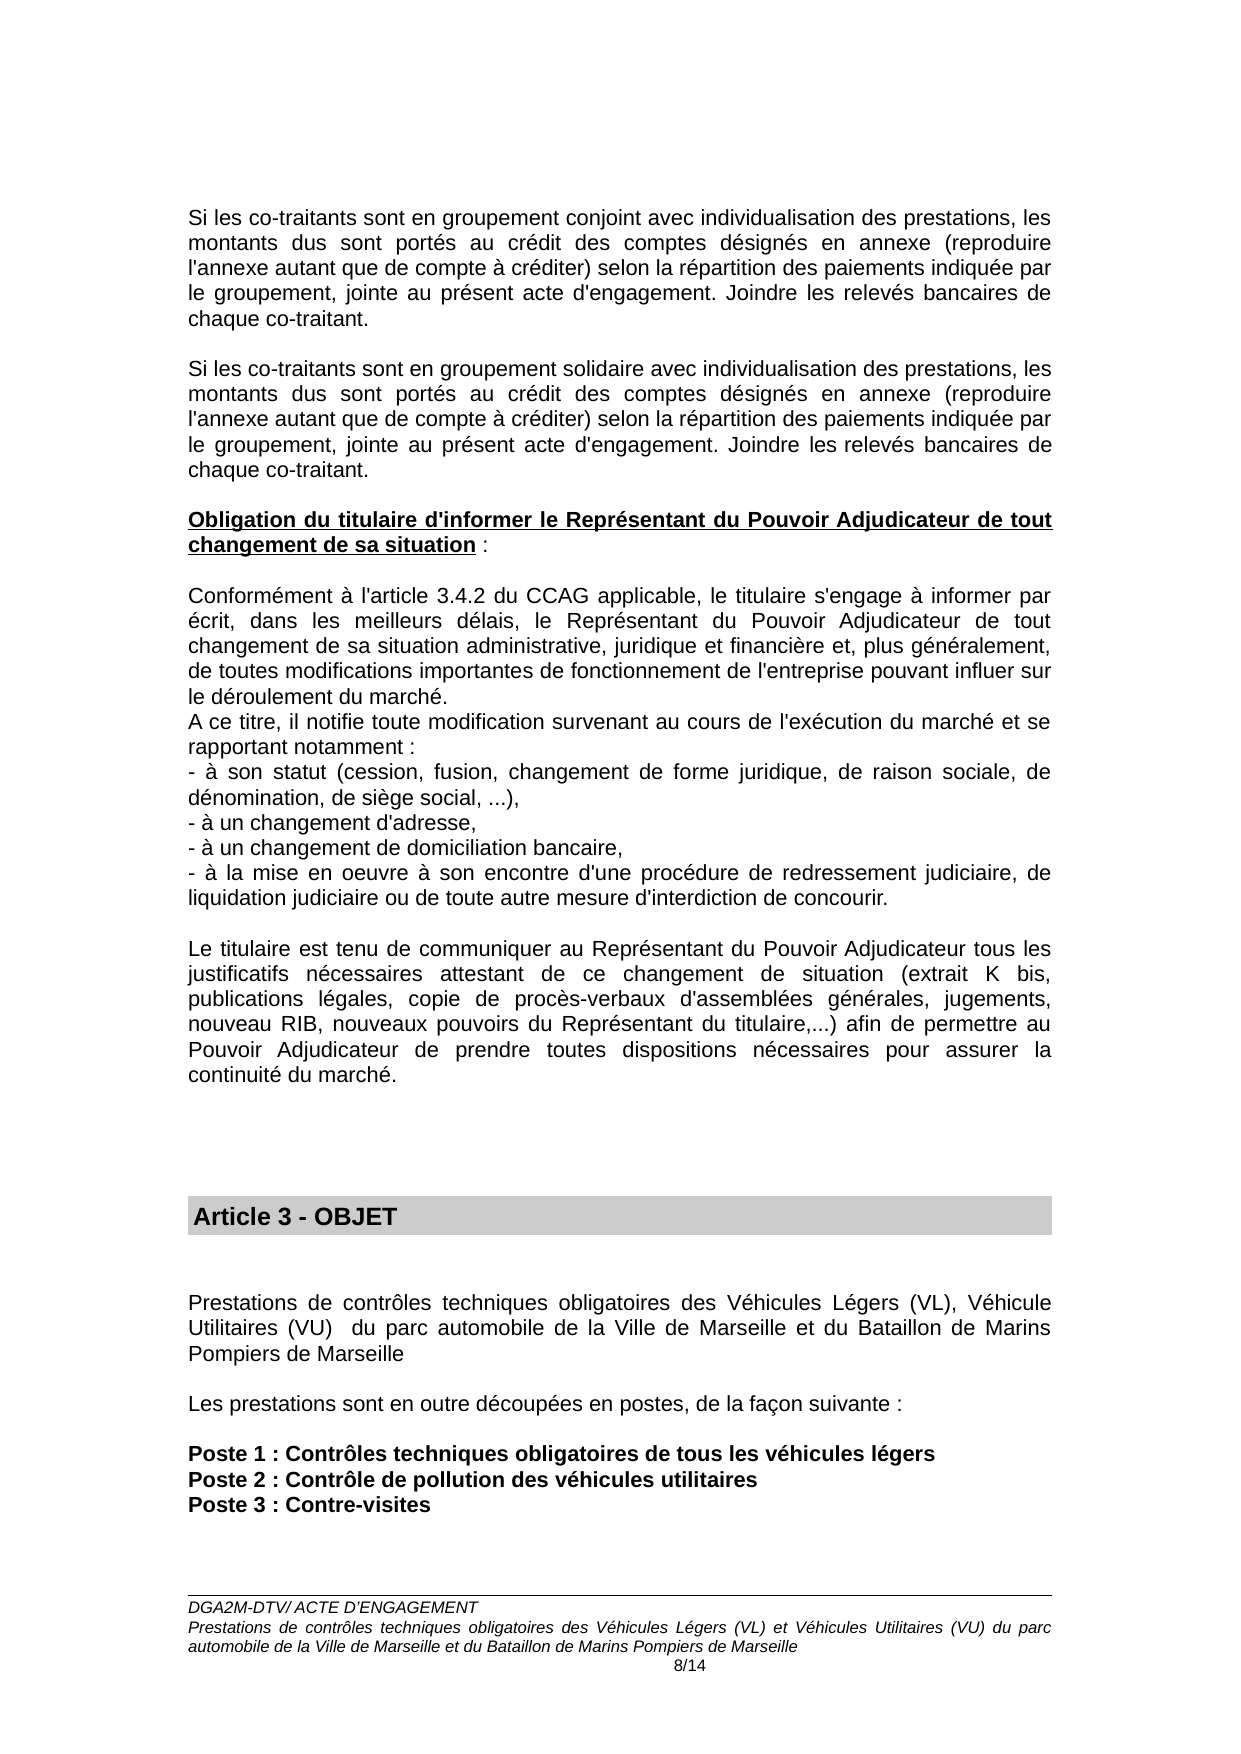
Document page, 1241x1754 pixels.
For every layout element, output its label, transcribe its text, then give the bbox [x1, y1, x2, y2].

text Poste 3 : Contre-visites [188, 1492, 1052, 1517]
text Conformément à l'article 3.4.2 du CCAG applicable, le titulaire s'engage à informer par écrit, dans les meilleurs délais, le Représentant du Pouvoir Adjudicateur de tout changement de sa situation administrative, juridique et financière et, plus généralement, de toutes modifications importantes de fonctionnement de l'entreprise pouvant influer sur le déroulement du marché. [188, 583, 1052, 709]
text Obligation du titulaire d'informer le Représentant du Pouvoir Adjudicateur de tout [188, 507, 1052, 529]
text Si les co-traitants sont en groupement conjoint avec individualisation des prestations, les montants dus sont portés au crédit des comptes désignés en annexe (reproduire l'annexe autant que de compte à créditer) selon la répartition des paiements indiquée par le groupement, jointe au présent acte d'engagement. Joindre les relevés bancaires de chaque co-traitant. [188, 204, 1052, 331]
text changement de sa situation : [188, 530, 1052, 557]
text - à la mise en oeuvre à son encontre d'une procédure de redressement judiciaire, de liquidation judiciaire ou de toute autre mesure d'interdiction de concourir. [188, 860, 1052, 910]
text - à son statut (cession, fusion, changement de forme juridique, de raison sociale, de dénomination, de siège social, ...), [188, 759, 1052, 809]
text Les prestations sont en outre découpées en postes, de la façon suivante : [188, 1391, 1052, 1416]
text Prestations de contrôles techniques obligatoires des Véhicules Légers (VL), Véhicule Utilitaires (VU) du parc automobile de la Ville de Marseille et du Bataillon de Marins Pompiers de Marseille [188, 1290, 1052, 1366]
text Poste 1 : Contrôles techniques obligatoires de tous les véhicules légers [188, 1441, 1052, 1466]
text A ce titre, il notifie toute modification survenant au cours de l'exécution du marché et se rapportant notamment : [188, 709, 1052, 759]
subtitle OBJET [190, 1199, 1050, 1233]
text Poste 2 : Contrôle de pollution des véhicules utilitaires [188, 1466, 1052, 1492]
text - à un changement de domiciliation bancaire, [188, 835, 1052, 860]
text - à un changement d'adresse, [188, 809, 1052, 835]
text Si les co-traitants sont en groupement solidaire avec individualisation des prestations, les montants dus sont portés au crédit des comptes désignés en annexe (reproduire l'annexe autant que de compte à créditer) selon la répartition des paiements indiquée par le groupement, jointe au présent acte d'engagement. Joindre les relevés bancaires de chaque co-traitant. [188, 356, 1052, 482]
text Le titulaire est tenu de communiquer au Représentant du Pouvoir Adjudicateur tous les justificatifs nécessaires attestant de ce changement de situation (extrait K bis, publications légales, copie de procès-verbaux d'assemblées générales, jugements, nouveau RIB, nouveaux pouvoirs du Représentant du titulaire,...) afin de permettre au Pouvoir Adjudicateur de prendre toutes dispositions nécessaires pour assurer la continuité du marché. [188, 936, 1052, 1087]
